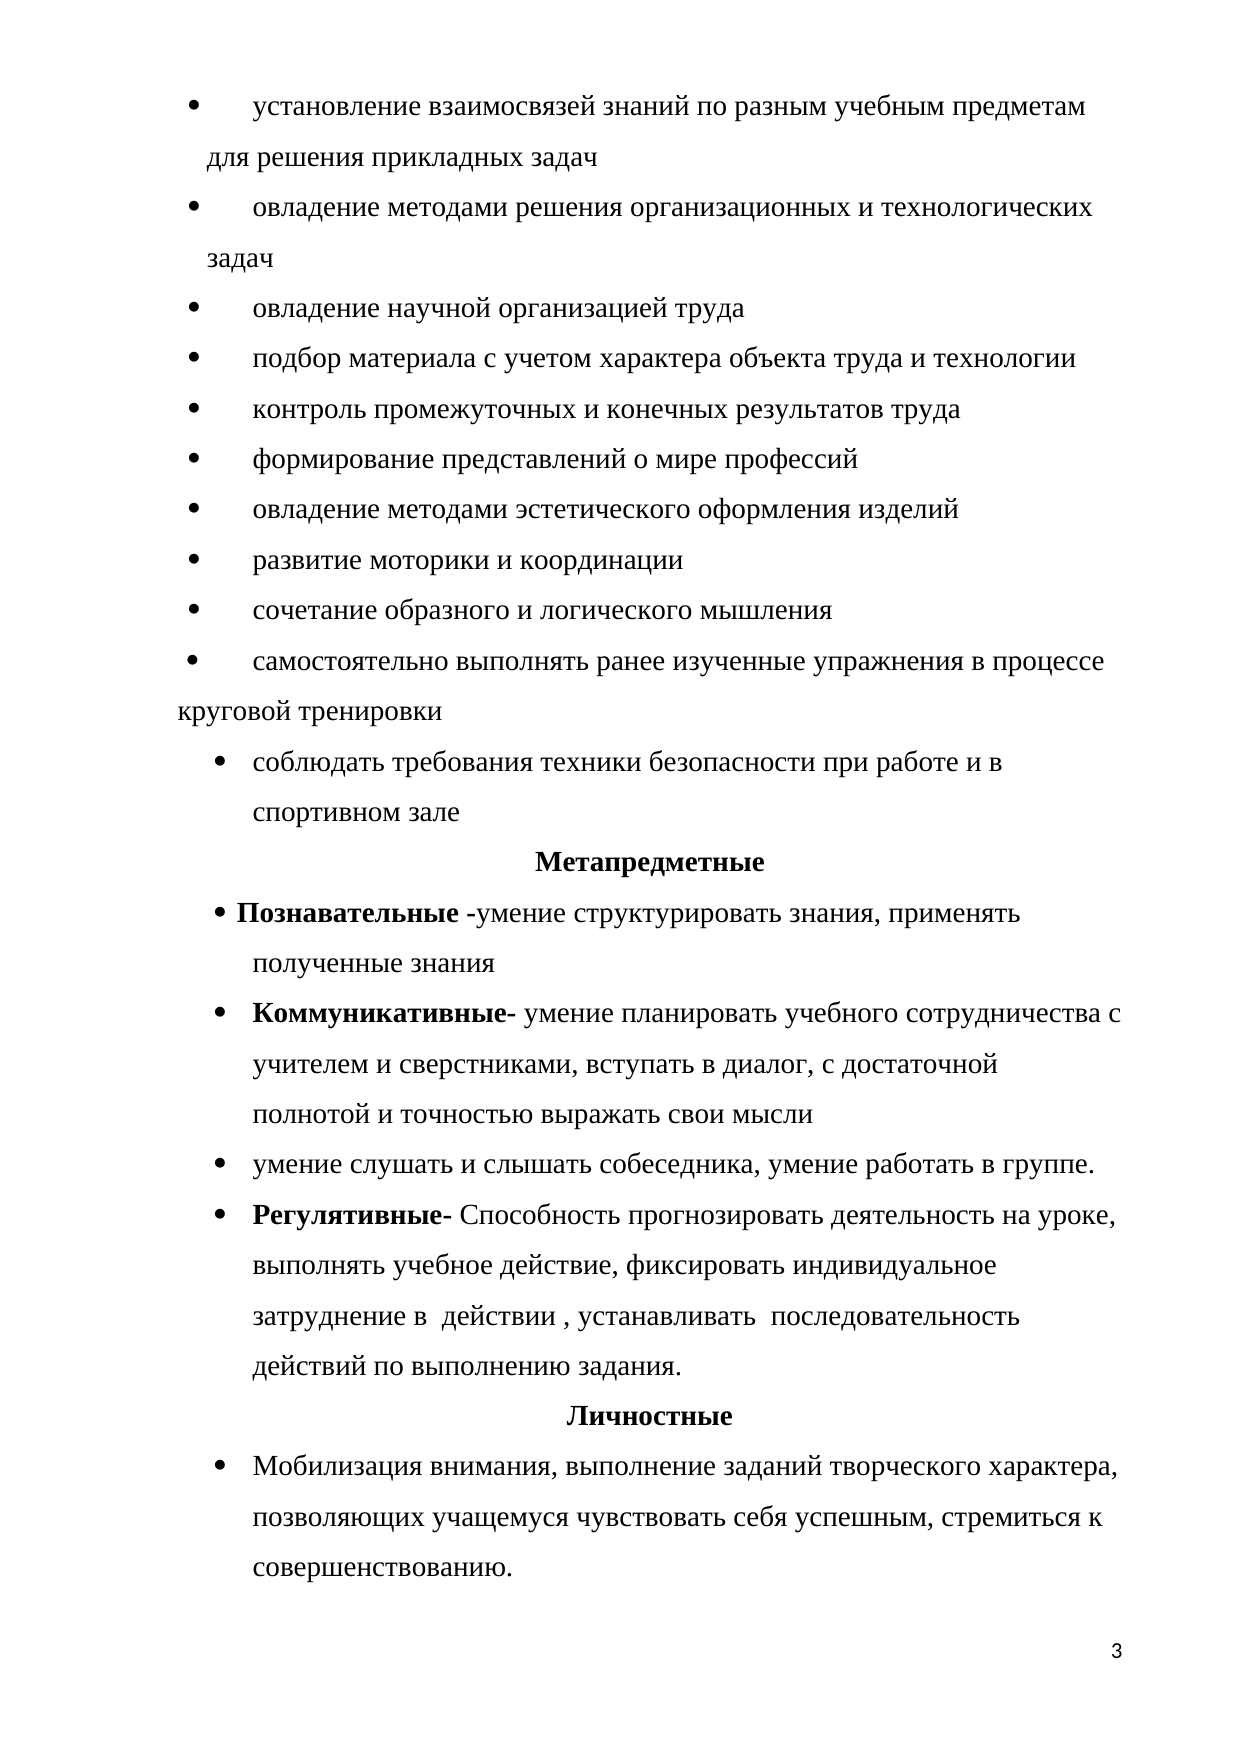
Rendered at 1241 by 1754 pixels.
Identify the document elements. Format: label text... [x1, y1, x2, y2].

text Личностные [177, 1398, 1122, 1432]
list сочетание образного и логического мышления [189, 592, 1122, 626]
list контроль промежуточных и конечных результатов труда [189, 391, 1122, 424]
list овладение методами эстетического оформления изделий [189, 492, 1122, 525]
list овладение научной организацией труда [189, 290, 1122, 324]
list Коммуникативные- умение планировать учебного сотрудничества с учителем и сверстниками, вступать в диалог, с достаточной полнотой и точностью выражать свои мысли [215, 995, 1122, 1130]
list умение слушать и слышать собеседника, умение работать в группе. [215, 1146, 1122, 1180]
list развитие моторики и координации [189, 542, 1122, 576]
list подбор материала с учетом характера объекта труда и технологии [189, 340, 1122, 374]
list Регулятивные- Способность прогнозировать деятельность на уроке, выполнять учебное действие, фиксировать индивидуальное затруднение в действии , устанавливать последовательность действий по выполнению задания. [215, 1197, 1122, 1381]
list соблюдать требования техники безопасности при работе и в спортивном зале [215, 744, 1122, 828]
list формирование представлений о мире профессий [189, 441, 1122, 475]
text Метапредметные [177, 844, 1122, 878]
list Мобилизация внимания, выполнение заданий творческого характера, позволяющих учащемуся чувствовать себя успешным, стремиться к совершенствованию. [215, 1448, 1122, 1583]
list установление взаимосвязей знаний по разным учебным предметам для решения прикладных задач [189, 88, 1122, 172]
list Познавательные -умение структурировать знания, применять полученные знания [215, 895, 1122, 979]
list самостоятельно выполнять ранее изученные упражнения в процессе круговой тренировки [177, 643, 1122, 727]
list овладение методами решения организационных и технологических задач [189, 189, 1122, 273]
